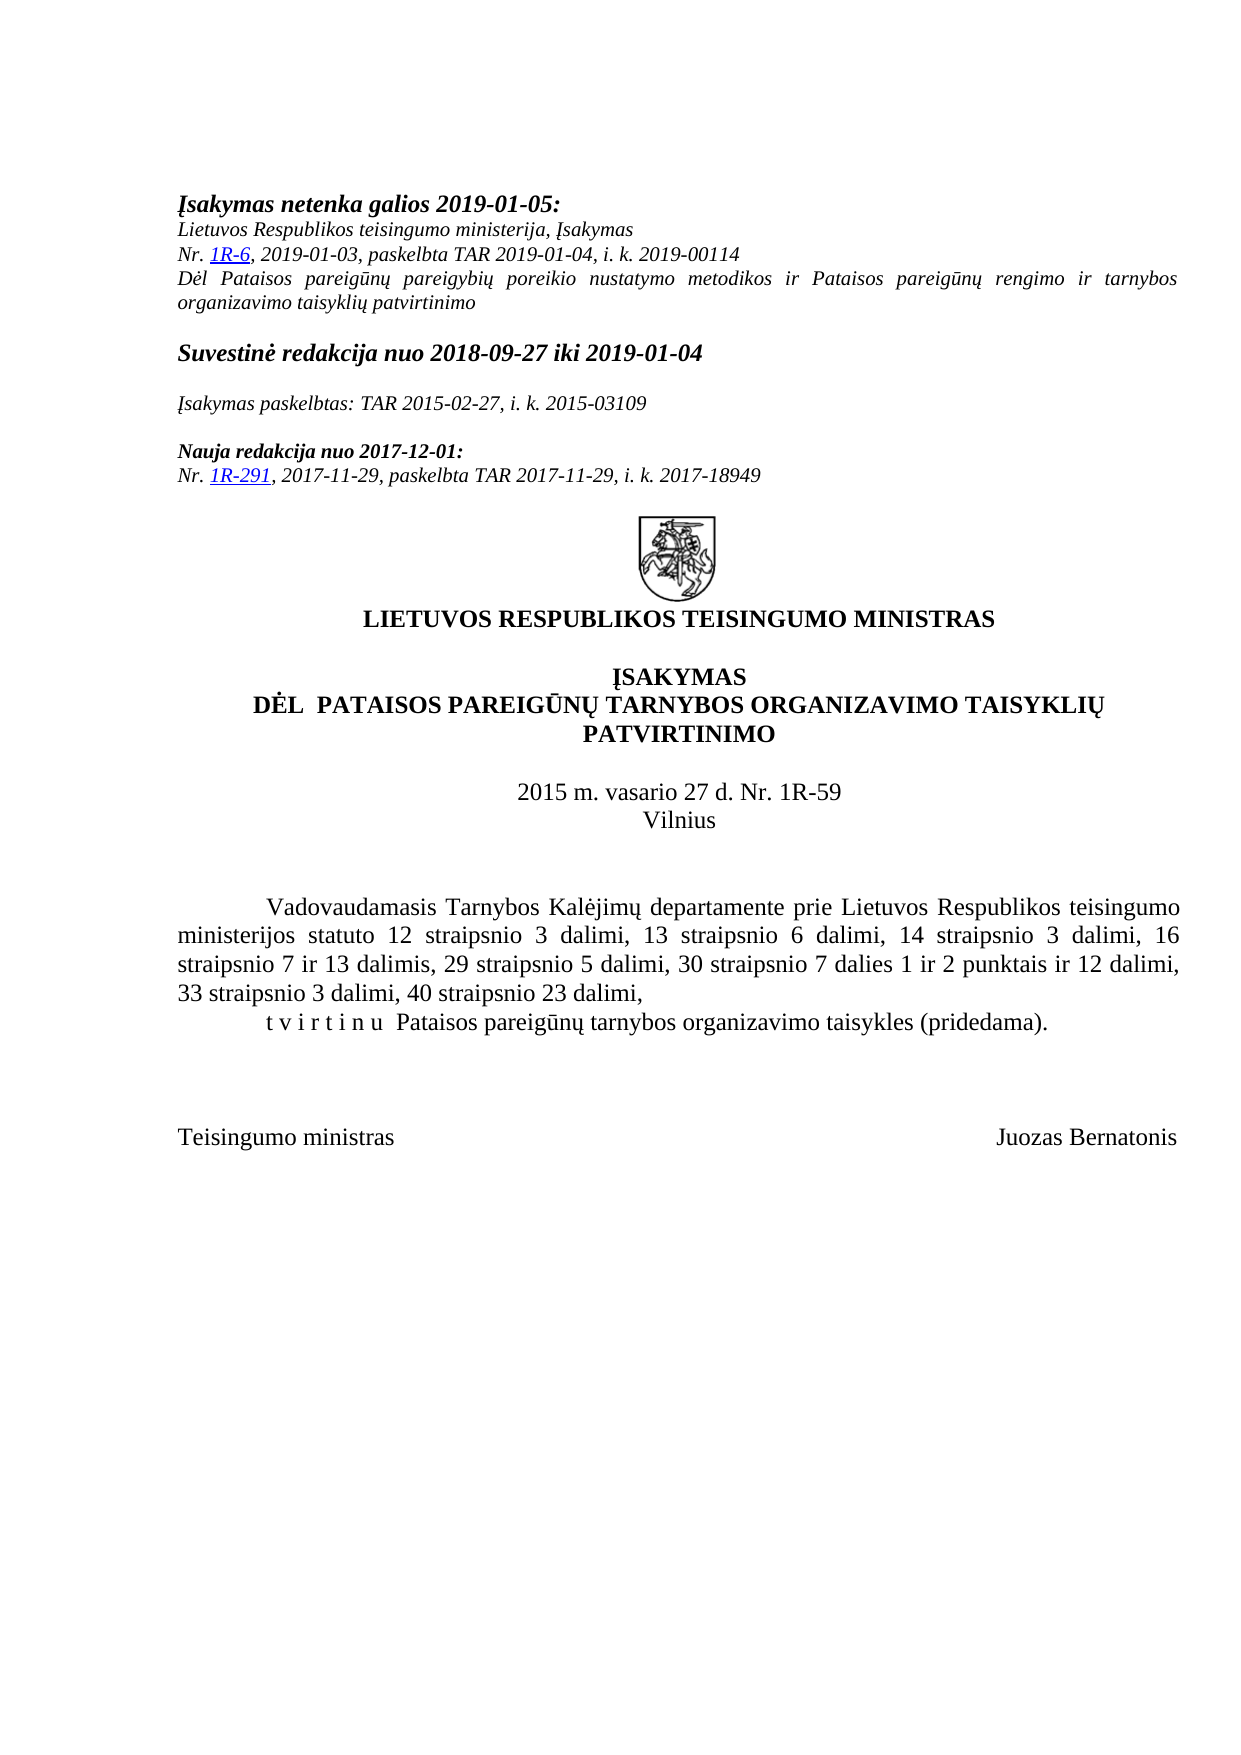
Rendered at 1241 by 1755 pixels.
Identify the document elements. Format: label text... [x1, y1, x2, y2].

text ĮSAKYMAS [177, 662, 1181, 690]
text Nauja redakcija nuo 2017-12-01: [177, 439, 1181, 463]
text LIETUVOS RESPUBLIKOS TEISINGUMO MINISTRAS [177, 604, 1181, 633]
text DĖL PATAISOS PAREIGŪNŲ TARNYBOS ORGANIZAVIMO TAISYKLIŲ PATVIRTINIMO [177, 690, 1181, 748]
text Įsakymas paskelbtas: TAR 2015-02-27, i. k. 2015-03109 [177, 391, 1181, 414]
text Nr. 1R-291, 2017-11-29, paskelbta TAR 2017-11-29, i. k. 2017-18949 [177, 463, 1181, 487]
text tvirtinu Pataisos pareigūnų tarnybos organizavimo taisykles (pridedama). [177, 1007, 1181, 1035]
text Dėl Pataisos pareigūnų pareigybių poreikio nustatymo metodikos ir Pataisos pareigūnų rengimo ir tarnybos organizavimo taisyklių patvirtinimo [177, 266, 1181, 314]
text Lietuvos Respublikos teisingumo ministerija, Įsakymas [177, 217, 1181, 241]
text Vadovaudamasis Tarnybos Kalėjimų departamente prie Lietuvos Respublikos teisingumo ministerijos statuto 12 straipsnio 3 dalimi, 13 straipsnio 6 dalimi, 14 straipsnio 3 dalimi, 16 straipsnio 7 ir 13 dalimis, 29 straipsnio 5 dalimi, 30 straipsnio 7 dalies 1 ir 2 punktais ir 12 dalimi, 33 straipsnio 3 dalimi, 40 straipsnio 23 dalimi, [177, 892, 1181, 1007]
text 2015 m. vasario 27 d. Nr. 1R-59 [177, 777, 1181, 805]
text Suvestinė redakcija nuo 2018-09-27 iki 2019-01-04 [177, 338, 1181, 366]
text Nr. 1R-6, 2019-01-03, paskelbta TAR 2019-01-04, i. k. 2019-00114 [177, 241, 1181, 266]
text Vilnius [177, 805, 1181, 834]
text Įsakymas netenka galios 2019-01-05: [177, 189, 1181, 217]
text Teisingumo ministras Juozas Bernatonis [177, 1122, 1181, 1150]
